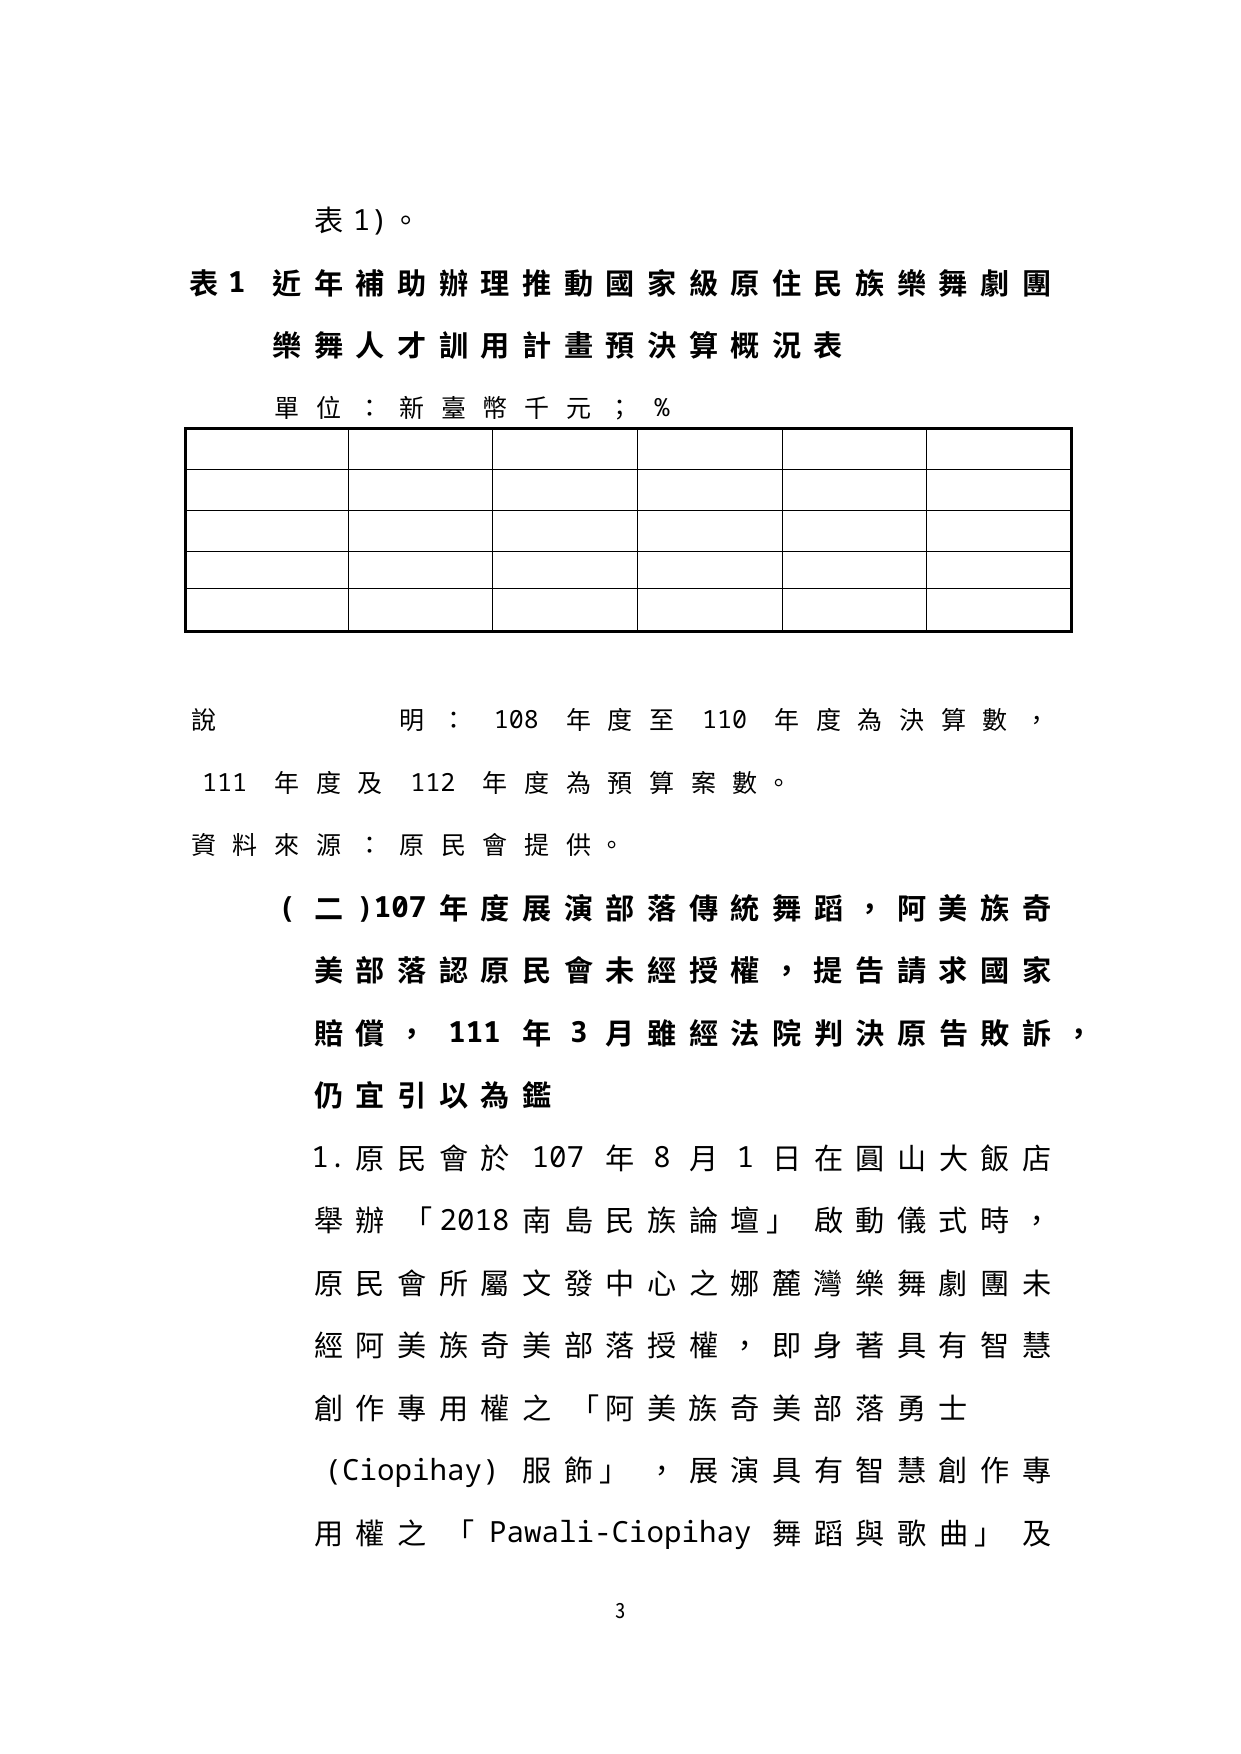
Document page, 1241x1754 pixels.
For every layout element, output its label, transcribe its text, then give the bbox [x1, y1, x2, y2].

table_cell 70 [349, 589, 492, 630]
table_cell 決算數B [187, 511, 348, 551]
table_header 112年度 [927, 430, 1070, 468]
table_cell 68 [493, 589, 637, 630]
table_cell 51,000 [927, 470, 1070, 510]
text 1.原民會於107年8月1日在圓山大飯店舉辦「2018南島民族論壇」啟動儀式時，原民會所屬文發中心之娜麓灣樂舞劇團未經阿美族奇美部落授權，即身著具有智慧創作專用權之「阿美族奇美部落勇士(Ciopihay)服飾」，展演具有智慧創作專用權之「Pawali-Ciopihay舞蹈與歌曲」及「kahahayan-阿美族奇美部落送靈祭歌」，阿美族奇美部落認為原民會未經授權，侵害其智慧創作專用權，依國家賠償法請求賠償，案經臺灣臺北地方法院於111年3月判決原告敗訴。 [271, 1115, 1058, 1552]
table_cell 99.99 [349, 552, 492, 587]
table_cell - [927, 552, 1070, 587]
text 說 明：108年度至110年度為決算數，111年度及112年度為預算案數。 [183, 677, 1058, 802]
table_header 項目 [187, 430, 348, 468]
text 表1)。 [271, 177, 1058, 240]
table_cell 99.95 [638, 552, 782, 587]
table_cell 51,974 [638, 511, 782, 551]
table_cell 執行率B/A [187, 552, 348, 587]
table_cell 43,000 [493, 470, 637, 510]
table_cell 120.24 [493, 552, 637, 587]
table_cell 51,000 [783, 470, 926, 510]
table_header 110年度 [638, 430, 782, 468]
table_header 111年度 [783, 430, 926, 468]
table_cell 50,000 [349, 470, 492, 510]
text 表1 近年補助辦理推動國家級原住民族樂舞劇團樂舞人才訓用計畫預決算概況表 單位：新臺幣千元；% [183, 240, 1058, 427]
table_cell 52,000 [638, 470, 782, 510]
table_header 108年度 [349, 430, 492, 468]
table_cell 49,996 [349, 511, 492, 551]
table_cell 70 [783, 589, 926, 630]
table_cell 70 [927, 589, 1070, 630]
table_cell - [927, 511, 1070, 551]
table_cell 團員人數 [187, 589, 348, 630]
table_header 109年度 [493, 430, 637, 468]
table_cell 51,702 [493, 511, 637, 551]
table_cell 70 [638, 589, 782, 630]
table_cell (待年度結算) [783, 511, 926, 551]
text (二)107年度展演部落傳統舞蹈，阿美族奇美部落認原民會未經授權，提告請求國家賠償，111年3月雖經法院判決原告敗訴，仍宜引以為鑑 [242, 865, 1058, 1115]
table_cell (待年度結算) [783, 552, 926, 587]
table_cell 預算數A [187, 470, 348, 510]
text 資料來源：原民會提供。 [183, 802, 1058, 865]
